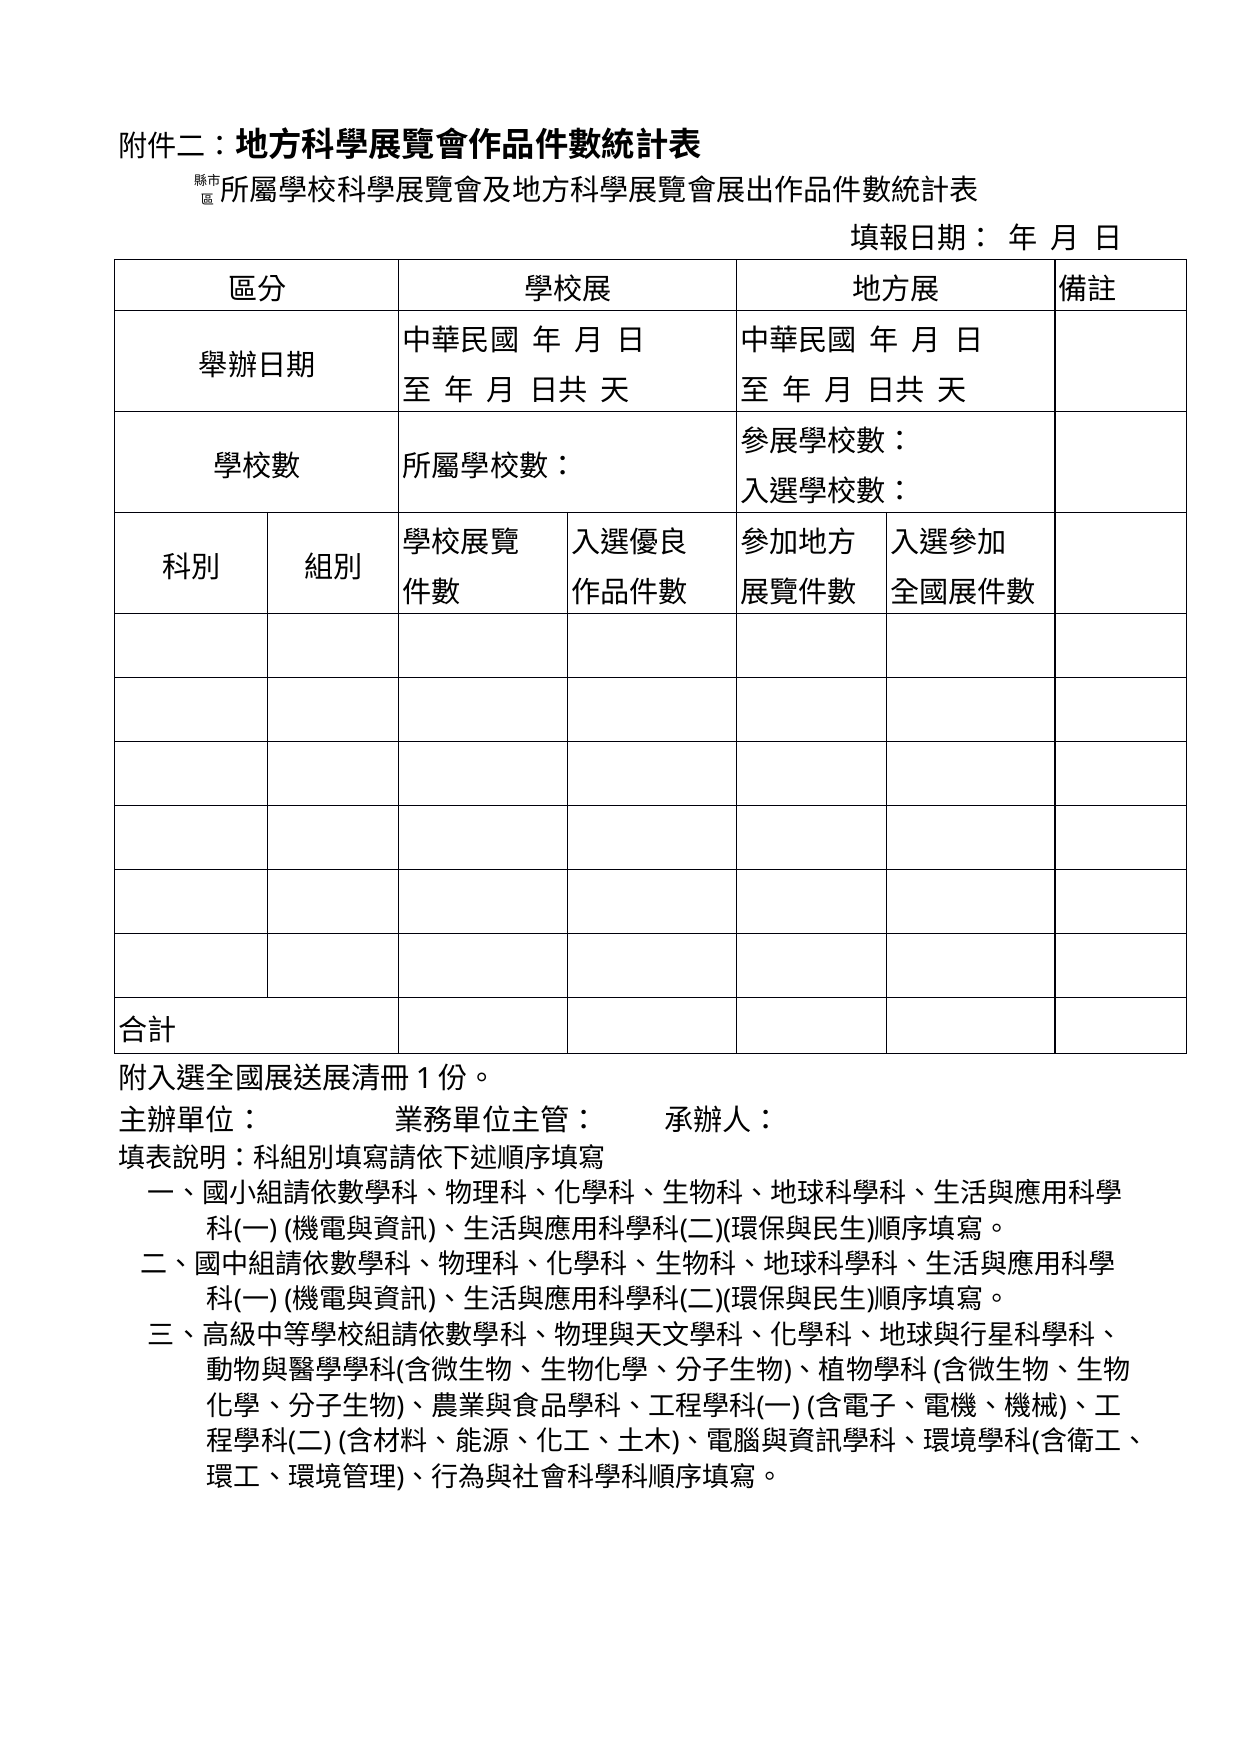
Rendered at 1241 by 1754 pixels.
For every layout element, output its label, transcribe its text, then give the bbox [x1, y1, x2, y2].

table_cell [568, 678, 736, 741]
text 三、高級中等學校組請依數學科、物理與天文學科、化學科、地球與行星科學科、動物與醫學學科(含微生物、生物化學、分子生物)、植物學科 (含微生物、生物化學、分子生物)、農業與食品學科、工程學科(一) (含電子、電機、機械)、工程學科(二) (含材料、能源、化工、土木)、電腦與資訊學科、環境學科(含衛工、環工、環境管理)、行為與社會科學科順序填寫。 [148, 1316, 1137, 1493]
table_cell [737, 678, 886, 741]
table_cell [887, 614, 1054, 677]
table_cell [1056, 513, 1186, 613]
table_cell 所屬學校數： [399, 412, 736, 512]
table_cell [115, 678, 267, 741]
table_cell [1056, 412, 1186, 512]
table_cell [887, 870, 1054, 933]
table_cell [399, 806, 567, 869]
table_cell [268, 678, 398, 741]
table_header 區分 [115, 260, 398, 310]
table_cell [268, 934, 398, 997]
table_cell [1056, 870, 1186, 933]
table_cell [1056, 311, 1186, 411]
table_cell [737, 934, 886, 997]
table_cell [568, 998, 736, 1053]
text 二、國中組請依數學科、物理科、化學科、生物科、地球科學科、生活與應用科學科(一) (機電與資訊)、生活與應用科學科(二)(環保與民生)順序填寫。 [133, 1245, 1137, 1316]
table_cell 參加地方 展覽件數 [737, 513, 886, 613]
table_cell 舉辦日期 [115, 311, 398, 411]
table_cell [268, 870, 398, 933]
table_cell [115, 934, 267, 997]
table_cell [1056, 614, 1186, 677]
table_cell 中華民國 年 月 日 至 年 月 日共 天 [737, 311, 1054, 411]
table_cell [568, 742, 736, 805]
table_cell [887, 806, 1054, 869]
table_cell 組別 [268, 513, 398, 613]
table_cell [737, 614, 886, 677]
table_cell 入選優良 作品件數 [568, 513, 736, 613]
text 附件二：地方科學展覽會作品件數統計表 [118, 118, 1122, 166]
table_cell [887, 742, 1054, 805]
table_cell [115, 614, 267, 677]
table_cell 參展學校數： 入選學校數： [737, 412, 1054, 512]
table_cell [399, 998, 567, 1053]
table_cell [1056, 806, 1186, 869]
table_cell [568, 934, 736, 997]
table_cell 中華民國 年 月 日 至 年 月 日共 天 [399, 311, 736, 411]
table_cell 入選參加 全國展件數 [887, 513, 1054, 613]
table_cell [1056, 678, 1186, 741]
table_cell [1056, 934, 1186, 997]
table_cell [568, 870, 736, 933]
table_cell [887, 678, 1054, 741]
table_cell 學校展覽 件數 [399, 513, 567, 613]
table_cell [737, 742, 886, 805]
table_cell [115, 806, 267, 869]
table_cell [1056, 998, 1186, 1053]
table_header 學校展 [399, 260, 736, 310]
table_cell [268, 742, 398, 805]
text 一、國小組請依數學科、物理科、化學科、生物科、地球科學科、生活與應用科學科(一) (機電與資訊)、生活與應用科學科(二)(環保與民生)順序填寫。 [148, 1174, 1137, 1245]
table_cell [568, 806, 736, 869]
table_cell 學校數 [115, 412, 398, 512]
table_cell [268, 806, 398, 869]
table_cell [887, 998, 1054, 1053]
table_cell [737, 998, 886, 1053]
table_cell [568, 614, 736, 677]
table_cell 合計 [115, 998, 398, 1053]
table_cell [737, 870, 886, 933]
table_cell [1056, 742, 1186, 805]
table_cell [887, 934, 1054, 997]
text 填報日期： 年 月 日 [118, 209, 1122, 259]
text 主辦單位： 業務單位主管： 承辦人： [118, 1097, 1122, 1139]
table_header 地方展 [737, 260, 1054, 310]
table_cell [399, 870, 567, 933]
table_cell [737, 806, 886, 869]
text 附入選全國展送展清冊1份。 [118, 1054, 1122, 1097]
table_cell [399, 742, 567, 805]
table_cell [115, 742, 267, 805]
table_cell 科別 [115, 513, 267, 613]
table_cell [399, 678, 567, 741]
table_cell [268, 614, 398, 677]
table_cell [399, 614, 567, 677]
text 縣市區所屬學校科學展覽會及地方科學展覽會展出作品件數統計表 [118, 166, 1122, 209]
table_cell [399, 934, 567, 997]
table_header 備註 [1056, 260, 1186, 310]
table_cell [115, 870, 267, 933]
text 填表說明：科組別填寫請依下述順序填寫 [118, 1139, 1122, 1174]
